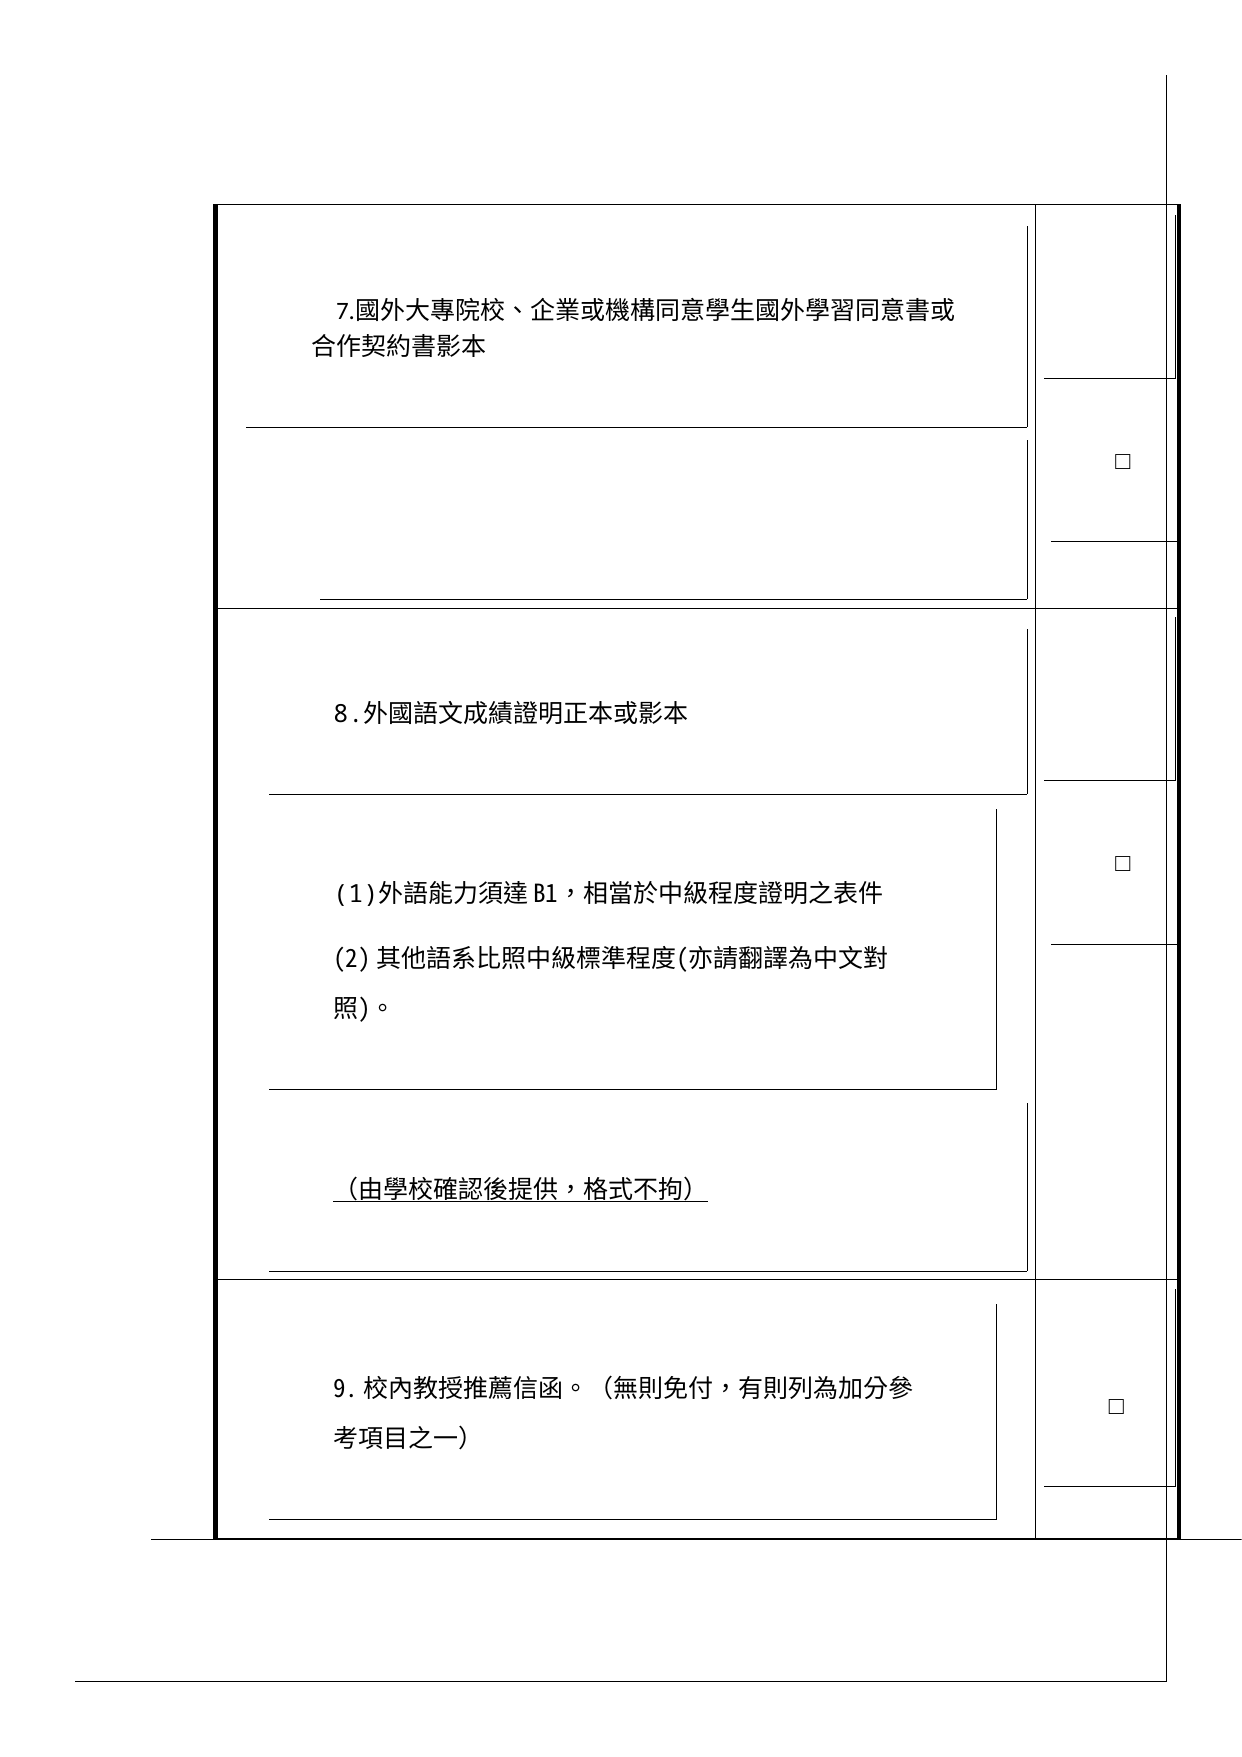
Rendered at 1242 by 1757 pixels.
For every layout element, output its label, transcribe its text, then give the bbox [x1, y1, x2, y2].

table_cell [1167, 945, 1177, 1279]
table_cell □ [1036, 205, 1166, 608]
table_cell 8.外國語文成績證明正本或影本 (1)外語能力須達B1，相當於中級程度證明之表件 (2) 其他語系比照中級標準程度(亦請翻譯為中文對照)。 （由學校確認後提供，格式不拘） [218, 609, 1035, 1279]
table_cell 7.國外大專院校、企業或機構同意學生國外學習同意書或合作契約書影本 [218, 205, 1035, 608]
table_cell [1167, 205, 1177, 541]
table_cell □ [1036, 609, 1166, 1279]
table_cell [1167, 609, 1177, 944]
table_cell [1167, 1280, 1177, 1538]
table_cell 9. 校內教授推薦信函。（無則免付，有則列為加分參考項目之一） [218, 1280, 1035, 1538]
table_cell □ [1036, 1280, 1166, 1538]
table_cell [1167, 542, 1177, 608]
